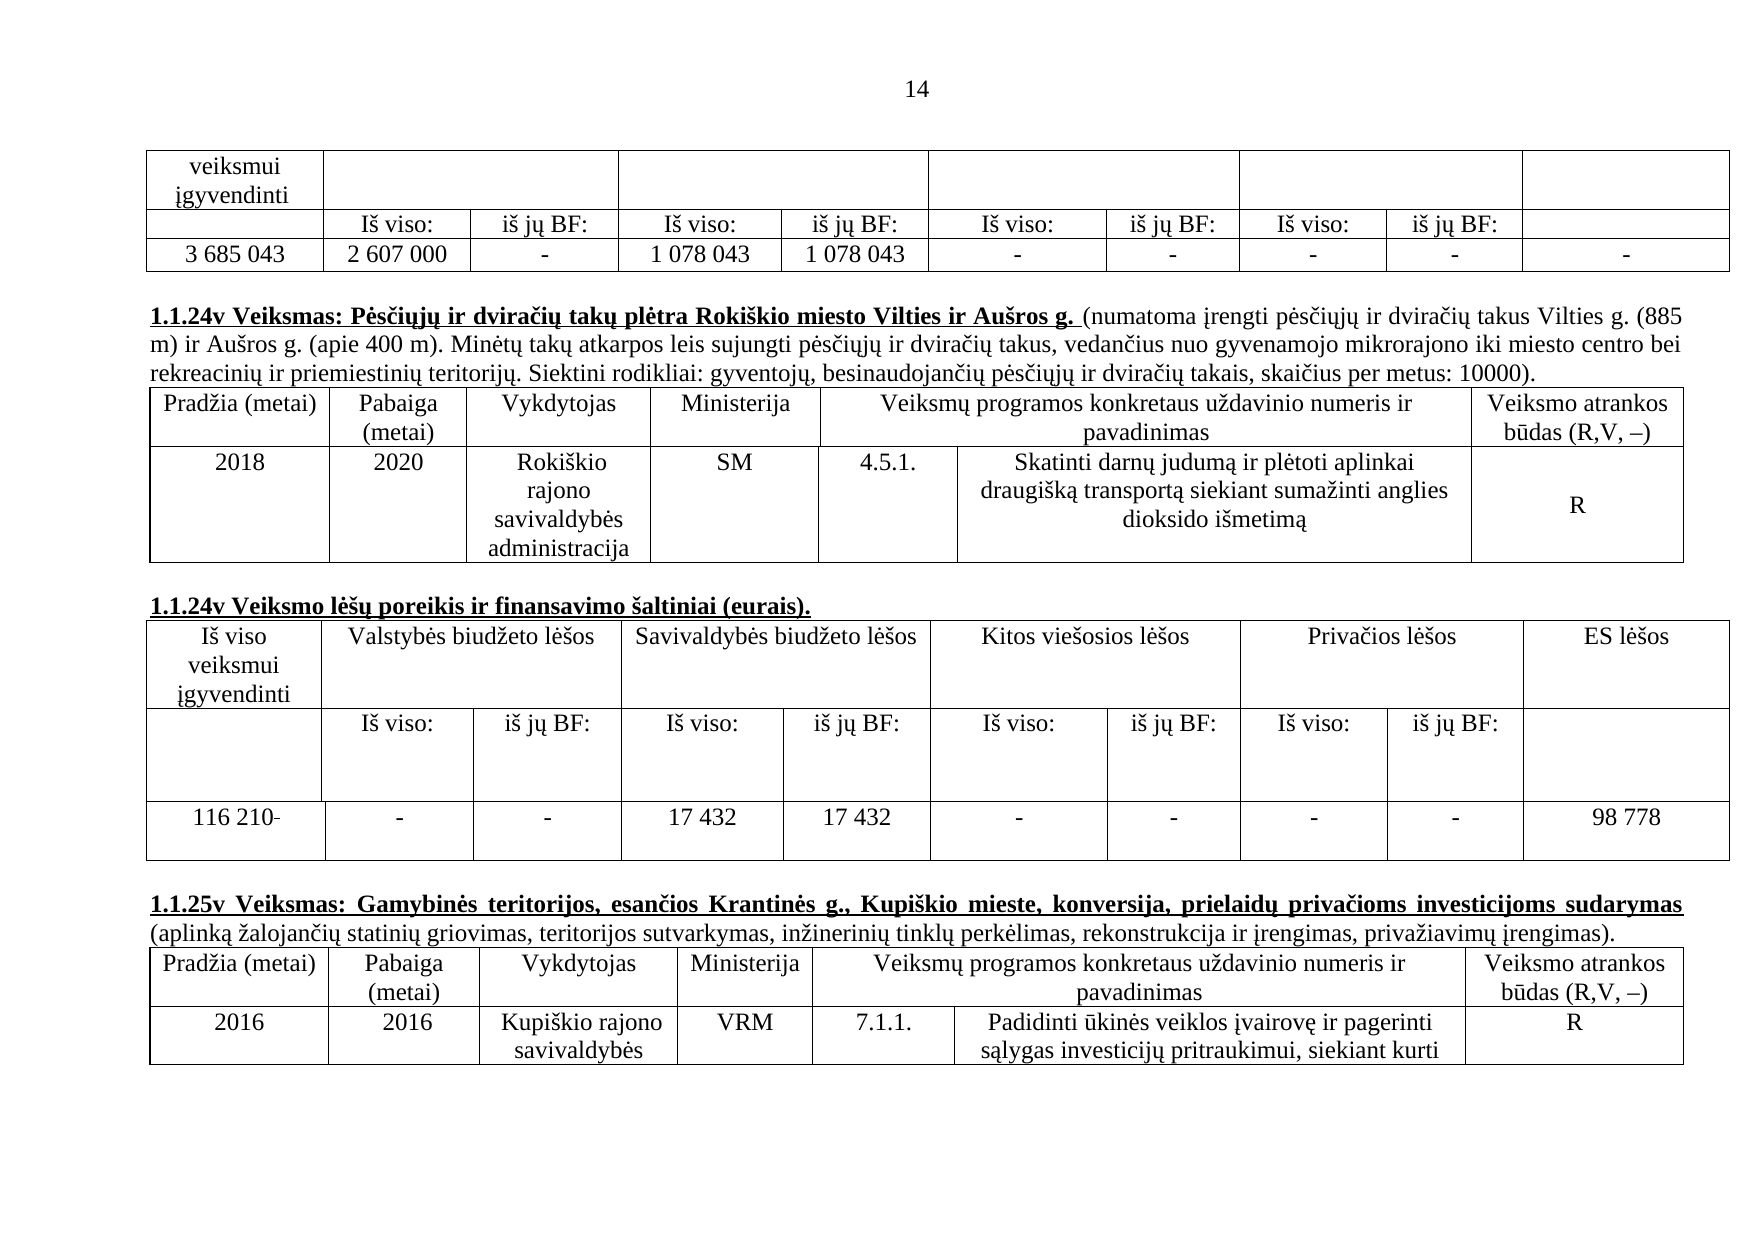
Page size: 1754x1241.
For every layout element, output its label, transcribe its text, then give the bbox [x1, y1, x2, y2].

table_cell [147, 210, 323, 238]
table_header Kitos viešosios lėšos [931, 621, 1240, 707]
table_cell VRM [678, 1007, 812, 1064]
table_cell - [474, 802, 621, 860]
table_cell 7.1.1. [813, 1007, 954, 1064]
table_header Privačios lėšos [1241, 621, 1523, 707]
table_cell [1524, 709, 1729, 801]
table_header Vykdytojas [467, 388, 650, 446]
table_header Iš viso veiksmui įgyvendinti [147, 621, 321, 707]
table_header Veiksmo atrankos būdas (R,V, –) [1472, 388, 1683, 446]
table_header ES lėšos [1524, 621, 1729, 707]
table_cell 3 685 043 [147, 239, 323, 271]
text 1.1.24v Veiksmo lėšų poreikis ir finansavimo šaltiniai (eurais). [150, 591, 1683, 620]
table_cell Iš viso: [929, 210, 1106, 238]
table_cell Iš viso: [1240, 210, 1386, 238]
table_header Pabaiga (metai) [330, 388, 466, 446]
table_header Pradžia (metai) [151, 388, 329, 446]
table_header Veiksmo atrankos būdas (R,V, –) [1466, 948, 1683, 1006]
table_cell - [471, 239, 618, 271]
table_cell iš jų BF: [471, 210, 618, 238]
table_cell [147, 709, 321, 801]
table_header [619, 151, 928, 208]
table_header Veiksmų programos konkretaus uždavinio numeris ir pavadinimas [813, 948, 1465, 1006]
table_cell Iš viso: [931, 709, 1107, 801]
table_cell Skatinti darnų judumą ir plėtoti aplinkai draugišką transportą siekiant sumažinti anglies dioksido išmetimą [958, 447, 1471, 562]
table_header [929, 151, 1239, 208]
table_cell - [1387, 239, 1522, 271]
table_cell - [931, 802, 1107, 860]
table_cell R [1466, 1007, 1683, 1064]
table_cell - [1107, 239, 1239, 271]
table_cell Rokiškio rajono savivaldybės administracija [467, 447, 650, 562]
table_cell Iš viso: [324, 210, 470, 238]
table_header Savivaldybės biudžeto lėšos [622, 621, 930, 707]
table_cell - [929, 239, 1106, 271]
table_cell Iš viso: [322, 709, 473, 801]
table_header [1523, 151, 1729, 208]
table_cell iš jų BF: [784, 709, 930, 801]
table_cell - [326, 802, 473, 860]
table_cell - [1523, 239, 1729, 271]
table_cell SM [651, 447, 818, 562]
table_cell Kupiškio rajono savivaldybės [480, 1007, 677, 1064]
text 1.1.25v Veiksmas: Gamybinės teritorijos, esančios Krantinės g., Kupiškio mieste, konversija, prielaidų privačioms investicijoms sudarymas [150, 889, 1683, 914]
table_cell Padidinti ūkinės veiklos įvairovę ir pagerinti sąlygas investicijų pritraukimui, siekiant kurti [955, 1007, 1465, 1064]
table_cell - [1108, 802, 1240, 860]
table_cell iš jų BF: [1388, 709, 1523, 801]
table_header Vykdytojas [480, 948, 677, 1006]
table_header Pradžia (metai) [151, 948, 328, 1006]
table_cell iš jų BF: [1108, 709, 1240, 801]
table_cell - [1241, 802, 1387, 860]
table_cell 1 078 043 [619, 239, 781, 271]
table_cell Iš viso: [1241, 709, 1387, 801]
table_cell Iš viso: [622, 709, 783, 801]
table_cell - [1240, 239, 1386, 271]
table_header Pabaiga (metai) [329, 948, 479, 1006]
table_cell 17 432 [622, 802, 783, 860]
table_cell 2 607 000 [324, 239, 470, 271]
table_cell - [1388, 802, 1523, 860]
table_cell 116 210 [147, 802, 325, 860]
table_cell iš jų BF: [1107, 210, 1239, 238]
table_cell Iš viso: [619, 210, 781, 238]
table_header [324, 151, 618, 208]
table_header veiksmui įgyvendinti [147, 151, 323, 208]
table_cell [1523, 210, 1729, 238]
table_cell R [1472, 447, 1683, 562]
table_cell iš jų BF: [782, 210, 928, 238]
table_cell 98 778 [1524, 802, 1729, 860]
table_cell iš jų BF: [474, 709, 621, 801]
table_cell 17 432 [784, 802, 930, 860]
text (aplinką žalojančių statinių griovimas, teritorijos sutvarkymas, inžinerinių tinklų perkėlimas, rekonstrukcija ir įrengimas, privažiavimų įrengimas). [150, 916, 1683, 947]
table_cell iš jų BF: [1387, 210, 1522, 238]
table_cell 2016 [151, 1007, 328, 1064]
text 1.1.24v Veiksmas: Pėsčiųjų ir dviračių takų plėtra Rokiškio miesto Vilties ir Aušros g. (numatoma įrengti pėsčiųjų ir dviračių takus Vilties g. (885 m) ir Aušros g. (apie 400 m). Minėtų takų atkarpos leis sujungti pėsčiųjų ir dviračių takus, vedančius nuo gyvenamojo mikrorajono iki miesto centro bei rekreacinių ir priemiestinių teritorijų. Siektini rodikliai: gyventojų, besinaudojančių pėsčiųjų ir dviračių takais, skaičius per metus: 10000). [150, 301, 1683, 387]
table_cell 2020 [330, 447, 466, 562]
table_header Ministerija [678, 948, 812, 1006]
table_header Valstybės biudžeto lėšos [322, 621, 621, 707]
table_cell 4.5.1. [819, 447, 957, 562]
table_header Veiksmų programos konkretaus uždavinio numeris ir pavadinimas [821, 388, 1471, 446]
table_cell 2018 [151, 447, 329, 562]
table_header Ministerija [651, 388, 820, 446]
table_cell 2016 [329, 1007, 479, 1064]
table_cell 1 078 043 [782, 239, 928, 271]
table_header [1240, 151, 1522, 208]
